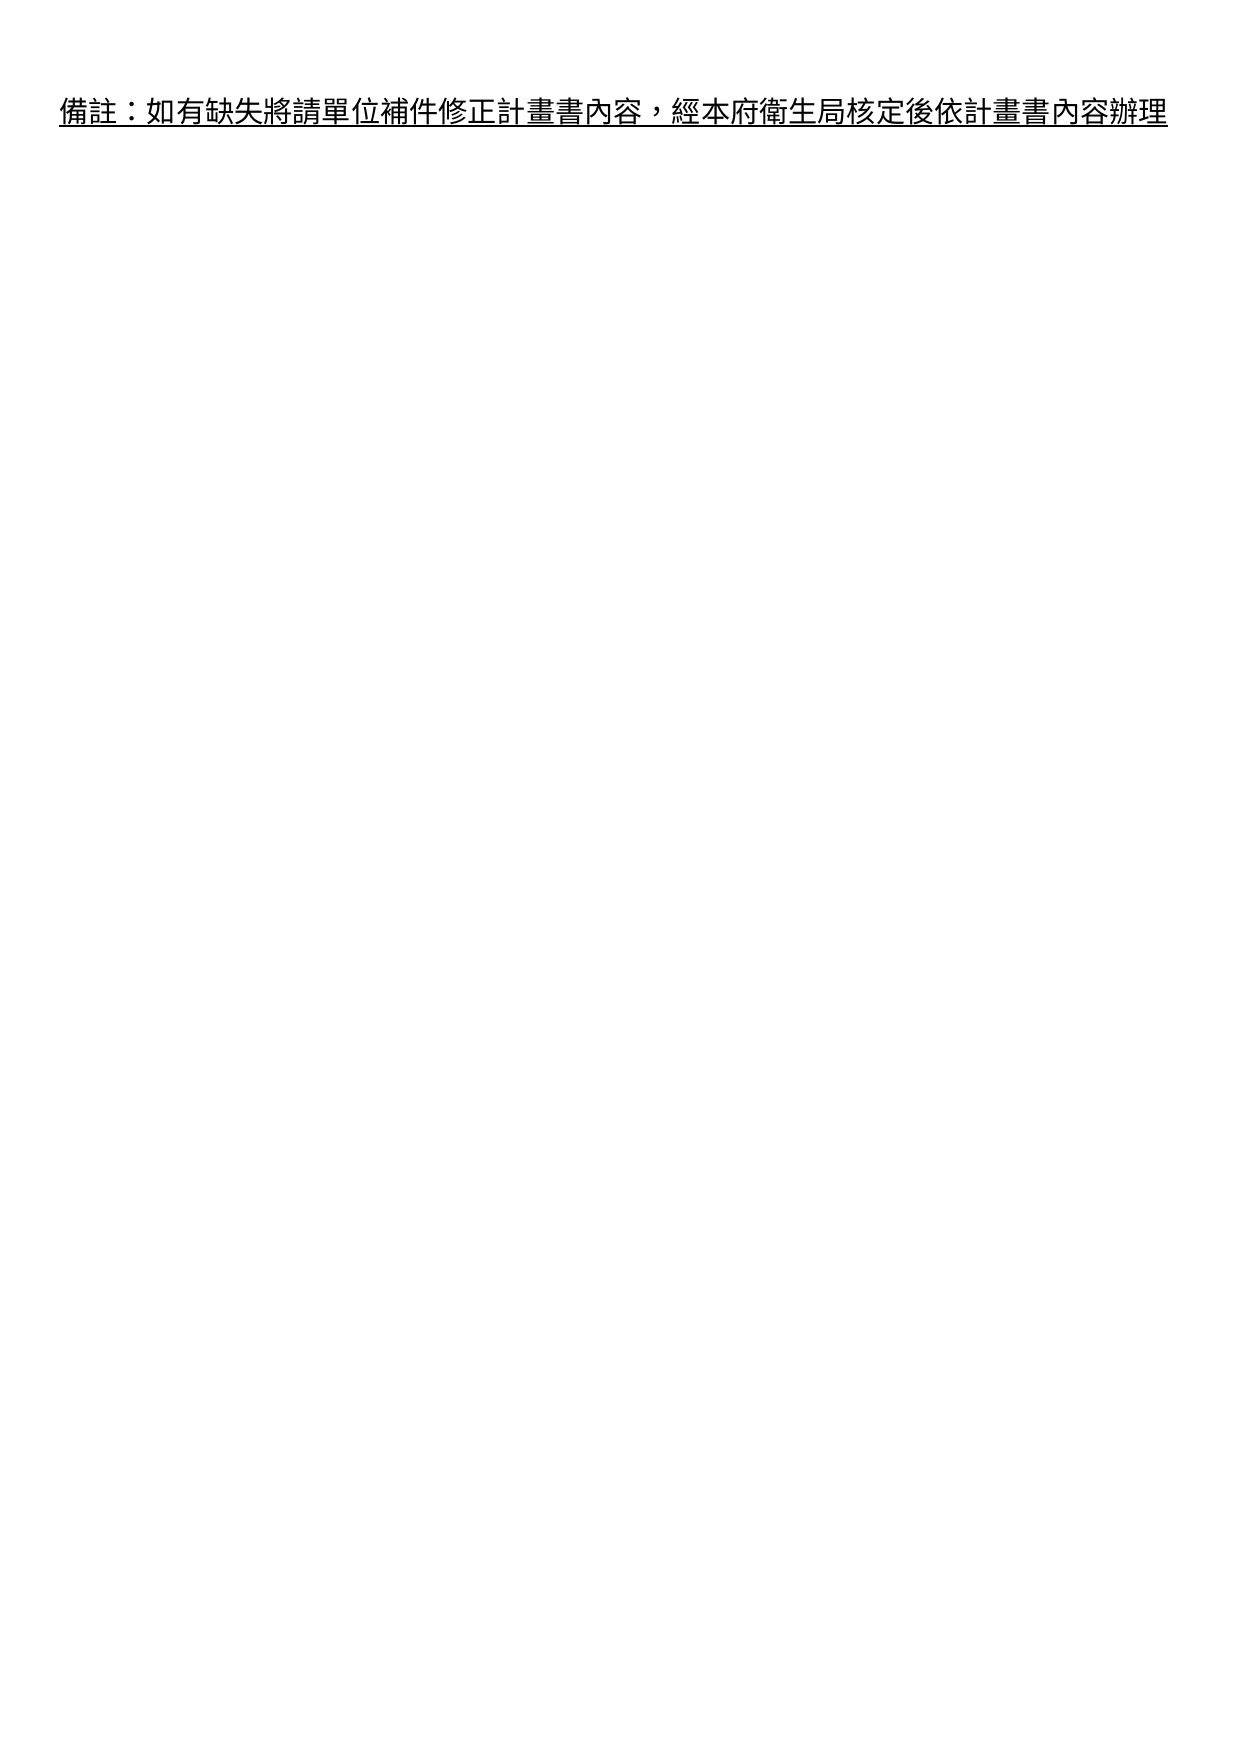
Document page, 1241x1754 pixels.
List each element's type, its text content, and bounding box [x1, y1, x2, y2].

text 備註：如有缺失將請單位補件修正計畫書內容，經本府衛生局核定後依計畫書內容辦理 [59, 89, 1181, 131]
